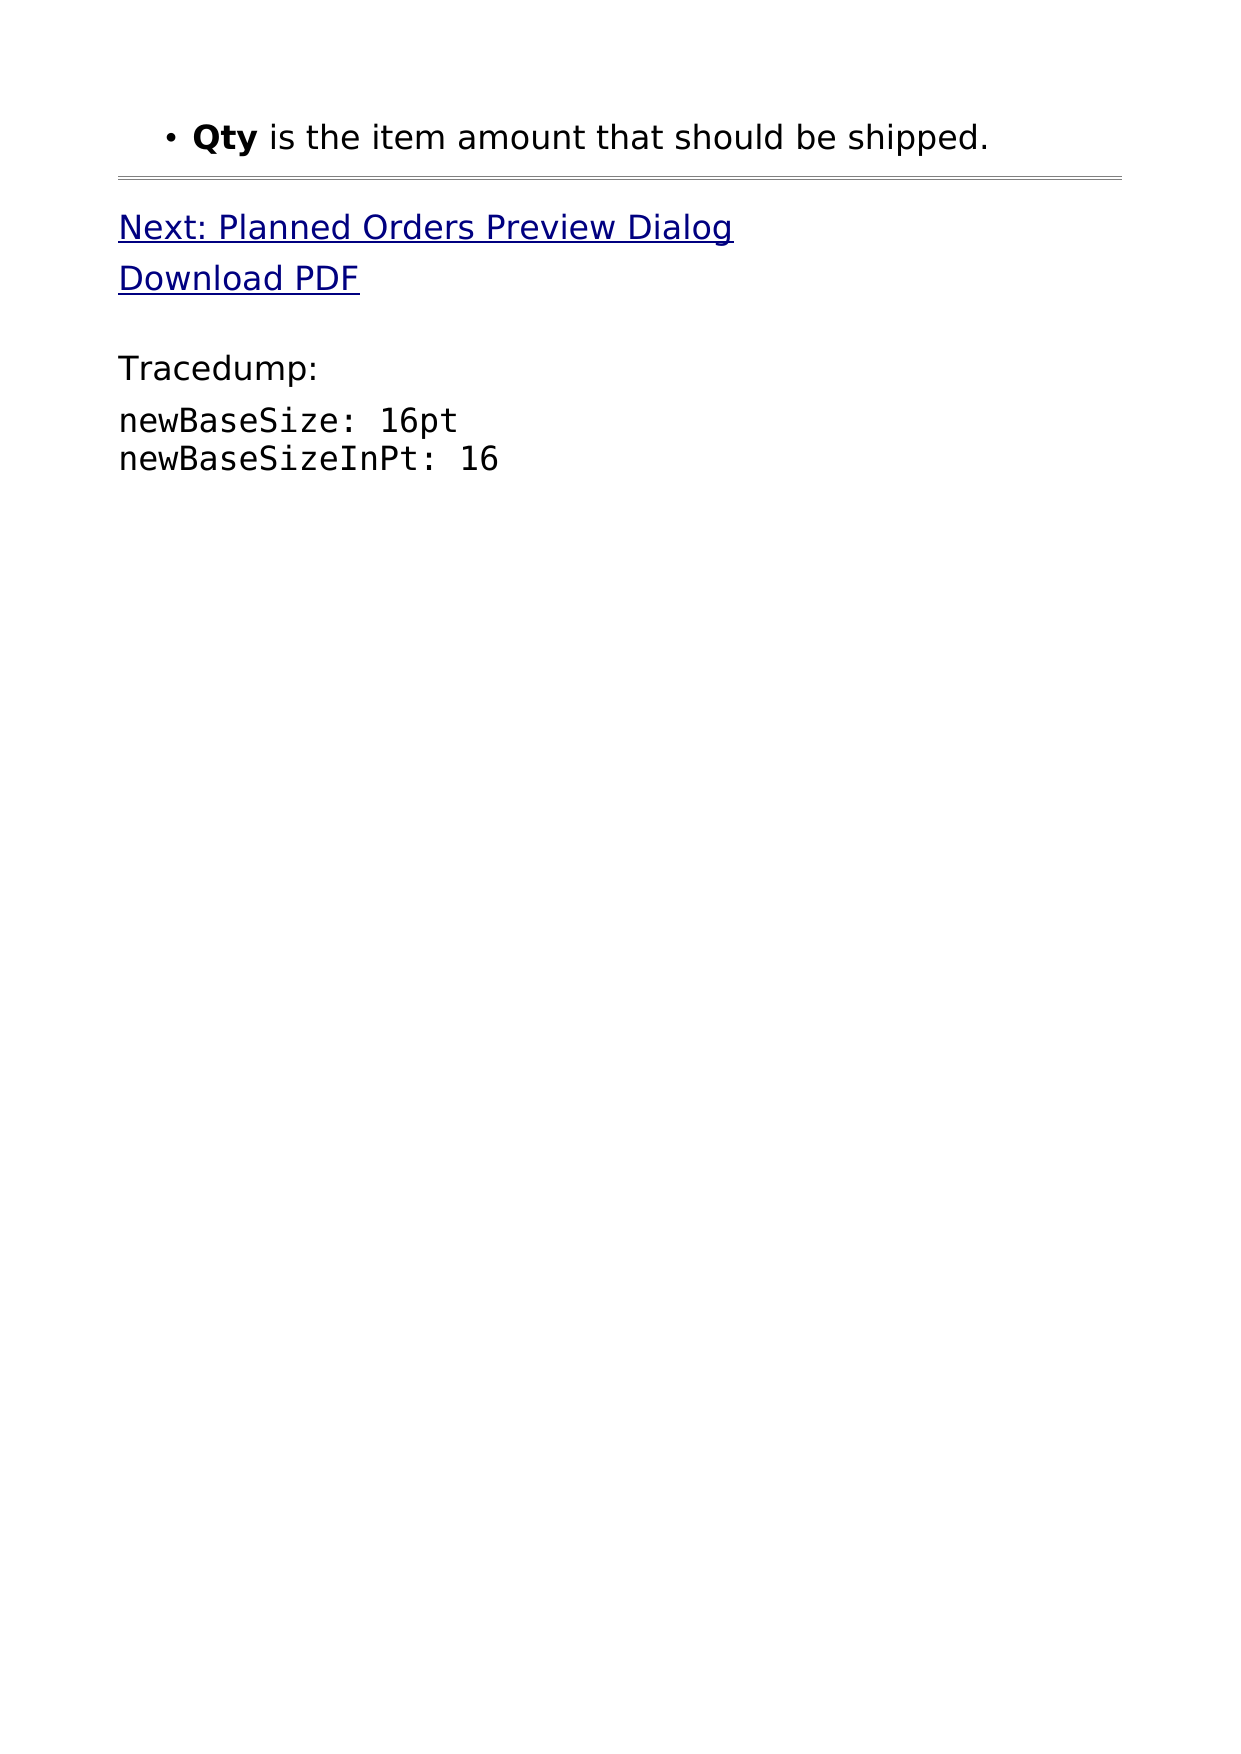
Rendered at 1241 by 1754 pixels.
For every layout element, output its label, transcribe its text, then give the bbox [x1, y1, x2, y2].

text Download PDF [118, 259, 1122, 298]
text Tracedump: [118, 311, 1122, 388]
text Next: Planned Orders Preview Dialog [118, 208, 1122, 247]
text newBaseSize: 16pt newBaseSizeInPt: 16 [118, 401, 1122, 479]
list Qty is the item amount that should be shipped. [177, 118, 1122, 157]
